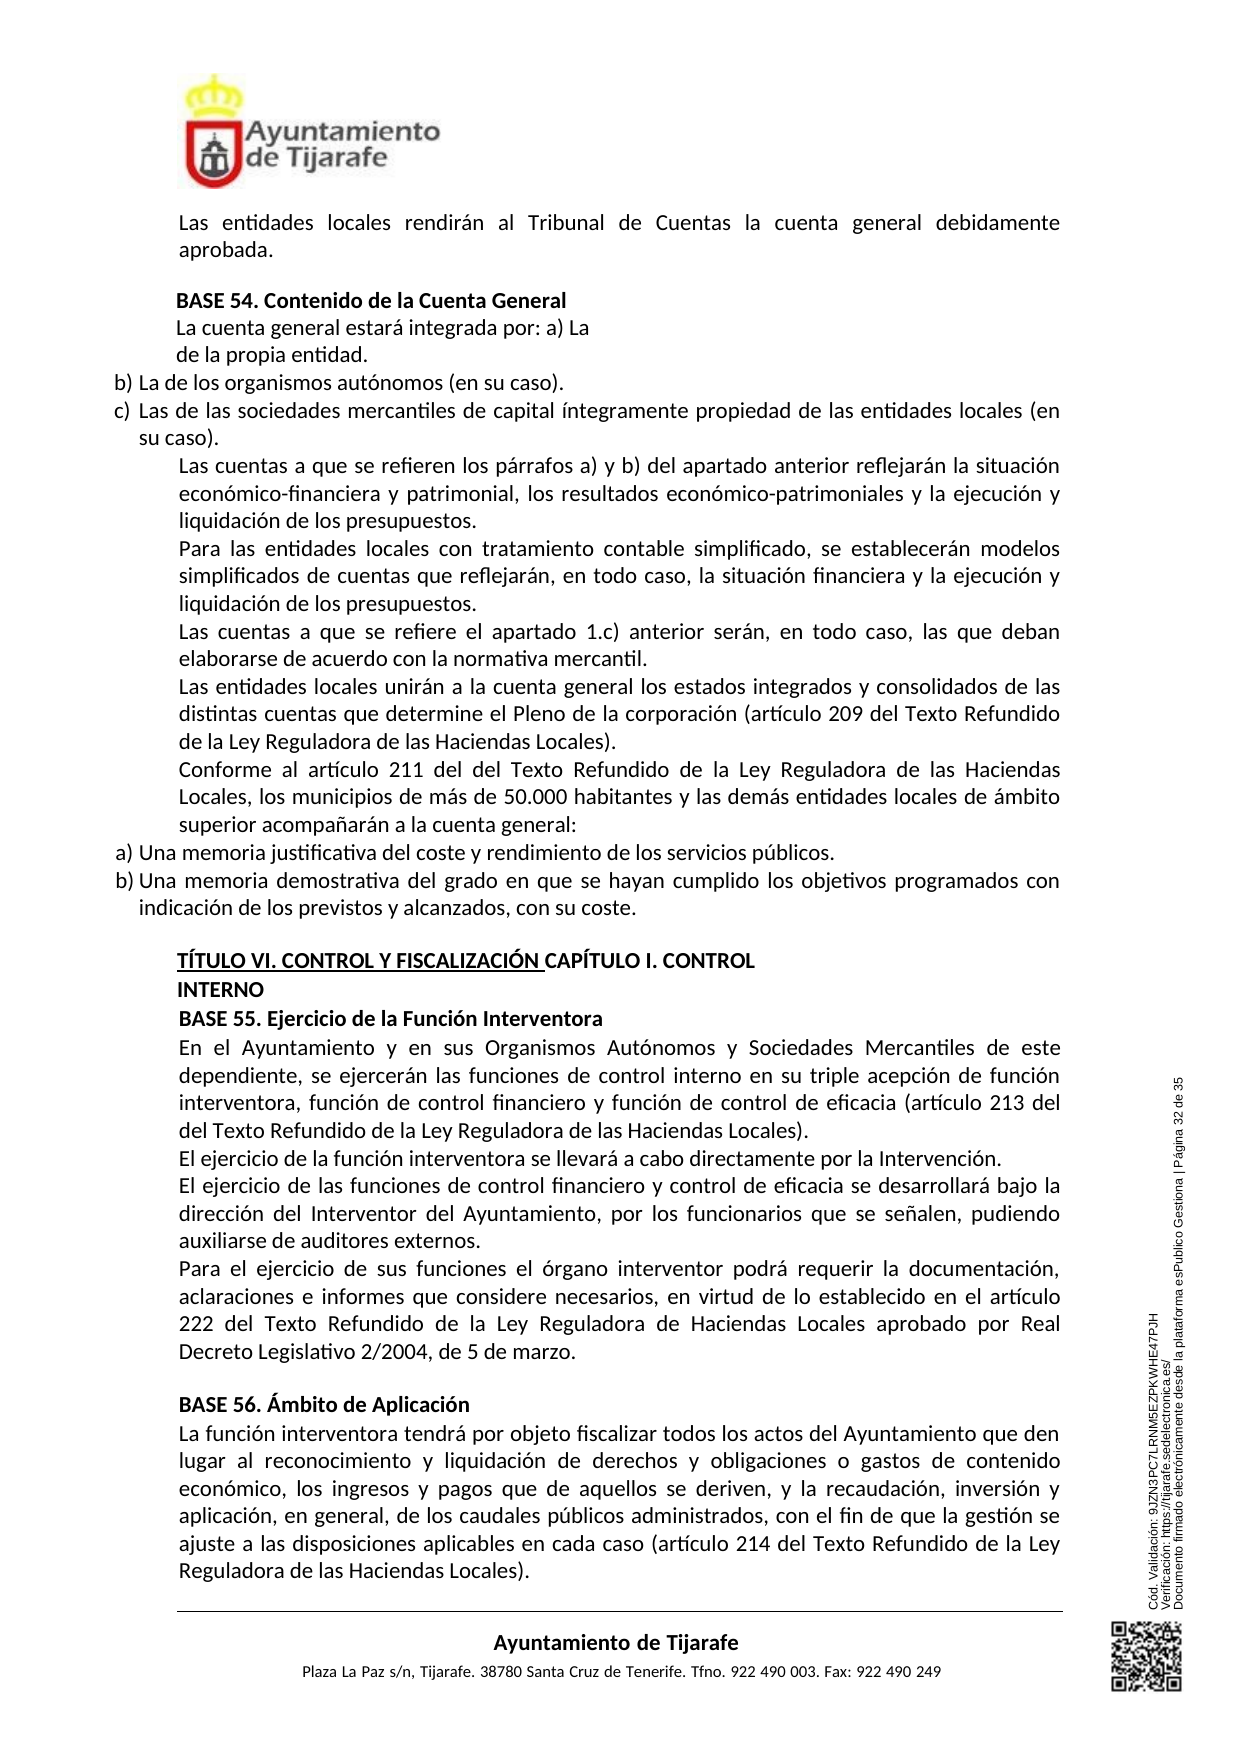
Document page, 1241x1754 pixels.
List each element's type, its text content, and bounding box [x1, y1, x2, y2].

subtitle TÍTULO VI. CONTROL Y FISCALIZACIÓN CAPÍTULO I. CONTROL INTERNO [177, 946, 757, 1003]
text Para el ejercicio de sus funciones el órgano interventor podrá requerir la documentación, aclaraciones e informes que considere necesarios, en virtud de lo establecido en el artículo 222 del Texto Refundido de la Ley Reguladora de Haciendas Locales aprobado por Real Decreto Legislativo 2/2004, de 5 de marzo. [179, 1255, 1062, 1365]
subtitle BASE 56. Ámbito de Aplicación [179, 1390, 1064, 1418]
text Las cuentas a que se refiere el apartado 1.c) anterior serán, en todo caso, las que deban elaborarse de acuerdo con la normativa mercantil. [179, 617, 1062, 672]
subtitle BASE 55. Ejercicio de la Función Interventora [179, 1004, 1064, 1032]
list Las de las sociedades mercantiles de capital íntegramente propiedad de las entidades locales (en su caso). [114, 396, 1062, 451]
text El ejercicio de las funciones de control financiero y control de eficacia se desarrollará bajo la dirección del Interventor del Ayuntamiento, por los funcionarios que se señalen, pudiendo auxiliarse de auditores externos. [179, 1172, 1062, 1254]
text Para las entidades locales con tratamiento contable simplificado, se establecerán modelos simplificados de cuentas que reflejarán, en todo caso, la situación financiera y la ejecución y liquidación de los presupuestos. [179, 534, 1062, 617]
text BASE 54. Contenido de la Cuenta General La cuenta general estará integrada por: a) La de la propia entidad. [176, 287, 591, 368]
text La función interventora tendrá por objeto fiscalizar todos los actos del Ayuntamiento que den lugar al reconocimiento y liquidación de derechos y obligaciones o gastos de contenido económico, los ingresos y pagos que de aquellos se deriven, y la recaudación, inversión y aplicación, en general, de los caudales públicos administrados, con el fin de que la gestión se ajuste a las disposiciones aplicables en cada caso (artículo 214 del Texto Refundido de la Ley Reguladora de las Haciendas Locales). [179, 1419, 1062, 1584]
text Las entidades locales unirán a la cuenta general los estados integrados y consolidados de las distintas cuentas que determine el Pleno de la corporación (artículo 209 del Texto Refundido de la Ley Reguladora de las Haciendas Locales). [179, 673, 1062, 755]
list Una memoria justificativa del coste y rendimiento de los servicios públicos. [115, 838, 1062, 866]
list Una memoria demostrativa del grado en que se hayan cumplido los objetivos programados con indicación de los previstos y alcanzados, con su coste. [115, 866, 1062, 921]
text El ejercicio de la función interventora se llevará a cabo directamente por la Intervención. [179, 1144, 1062, 1172]
text En el Ayuntamiento y en sus Organismos Autónomos y Sociedades Mercantiles de este dependiente, se ejercerán las funciones de control interno en su triple acepción de función interventora, función de control financiero y función de control de eficacia (artículo 213 del del Texto Refundido de la Ley Reguladora de las Haciendas Locales). [179, 1034, 1062, 1144]
text Las cuentas a que se refieren los párrafos a) y b) del apartado anterior reflejarán la situación económico-financiera y patrimonial, los resultados económico-patrimoniales y la ejecución y liquidación de los presupuestos. [179, 452, 1062, 534]
list La de los organismos autónomos (en su caso). [114, 369, 1062, 396]
text Conforme al artículo 211 del del Texto Refundido de la Ley Reguladora de las Haciendas Locales, los municipios de más de 50.000 habitantes y las demás entidades locales de ámbito superior acompañarán a la cuenta general: [179, 756, 1062, 838]
text Las entidades locales rendirán al Tribunal de Cuentas la cuenta general debidamente aprobada. [179, 208, 1062, 263]
